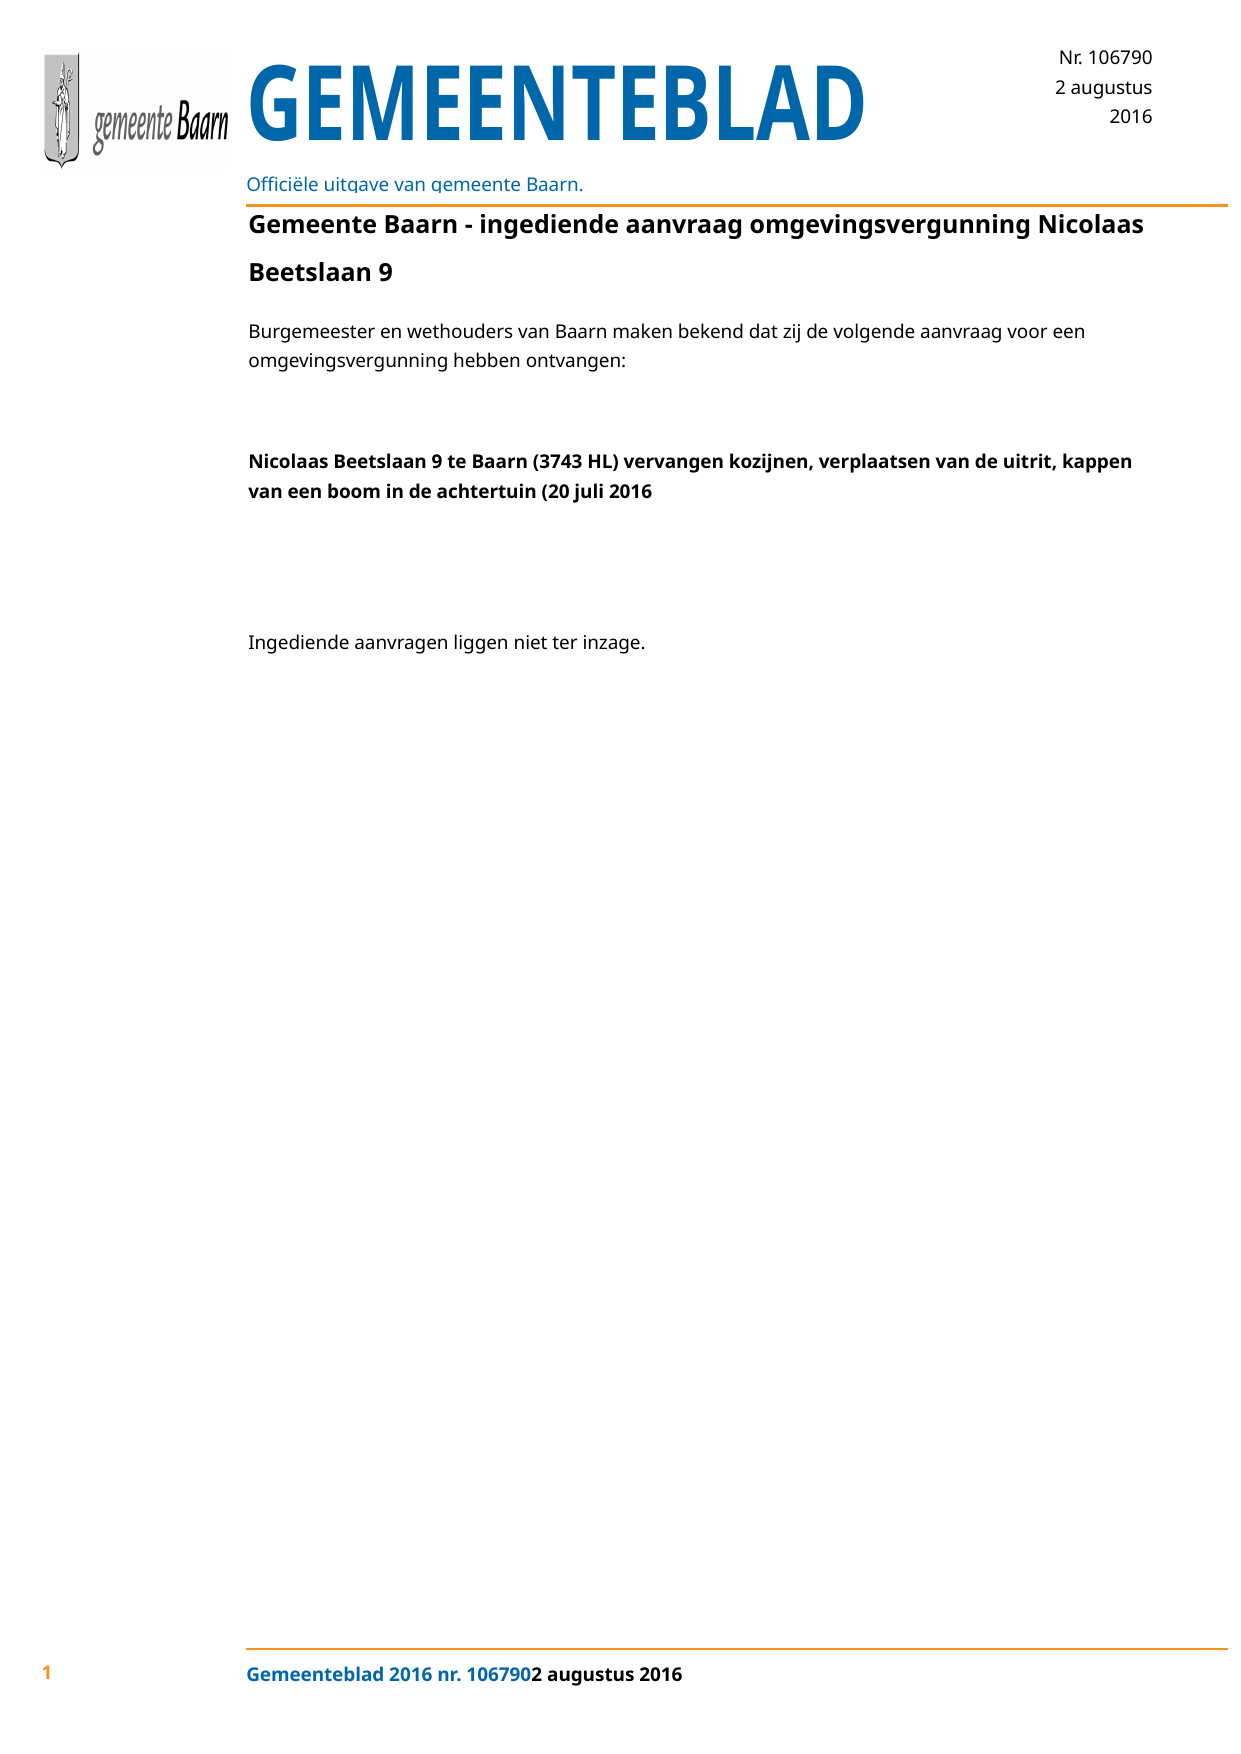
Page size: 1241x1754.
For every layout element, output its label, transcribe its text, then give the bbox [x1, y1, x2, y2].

text Gemeente Baarn - ingediende aanvraag omgevingsvergunning Nicolaas Beetslaan 9 [248, 207, 1152, 288]
text Burgemeester en wethouders van Baarn maken bekend dat zij de volgende aanvraag voor een omgevingsvergunning hebben ontvangen: [248, 318, 1152, 373]
picture [41, 47, 231, 172]
text Nicolaas Beetslaan 9 te Baarn (3743 HL) vervangen kozijnen, verplaatsen van de uitrit, kappen van een boom in de achtertuin (20 juli 2016 [248, 448, 1152, 504]
text Ingediende aanvragen liggen niet ter inzage. [248, 629, 1152, 655]
